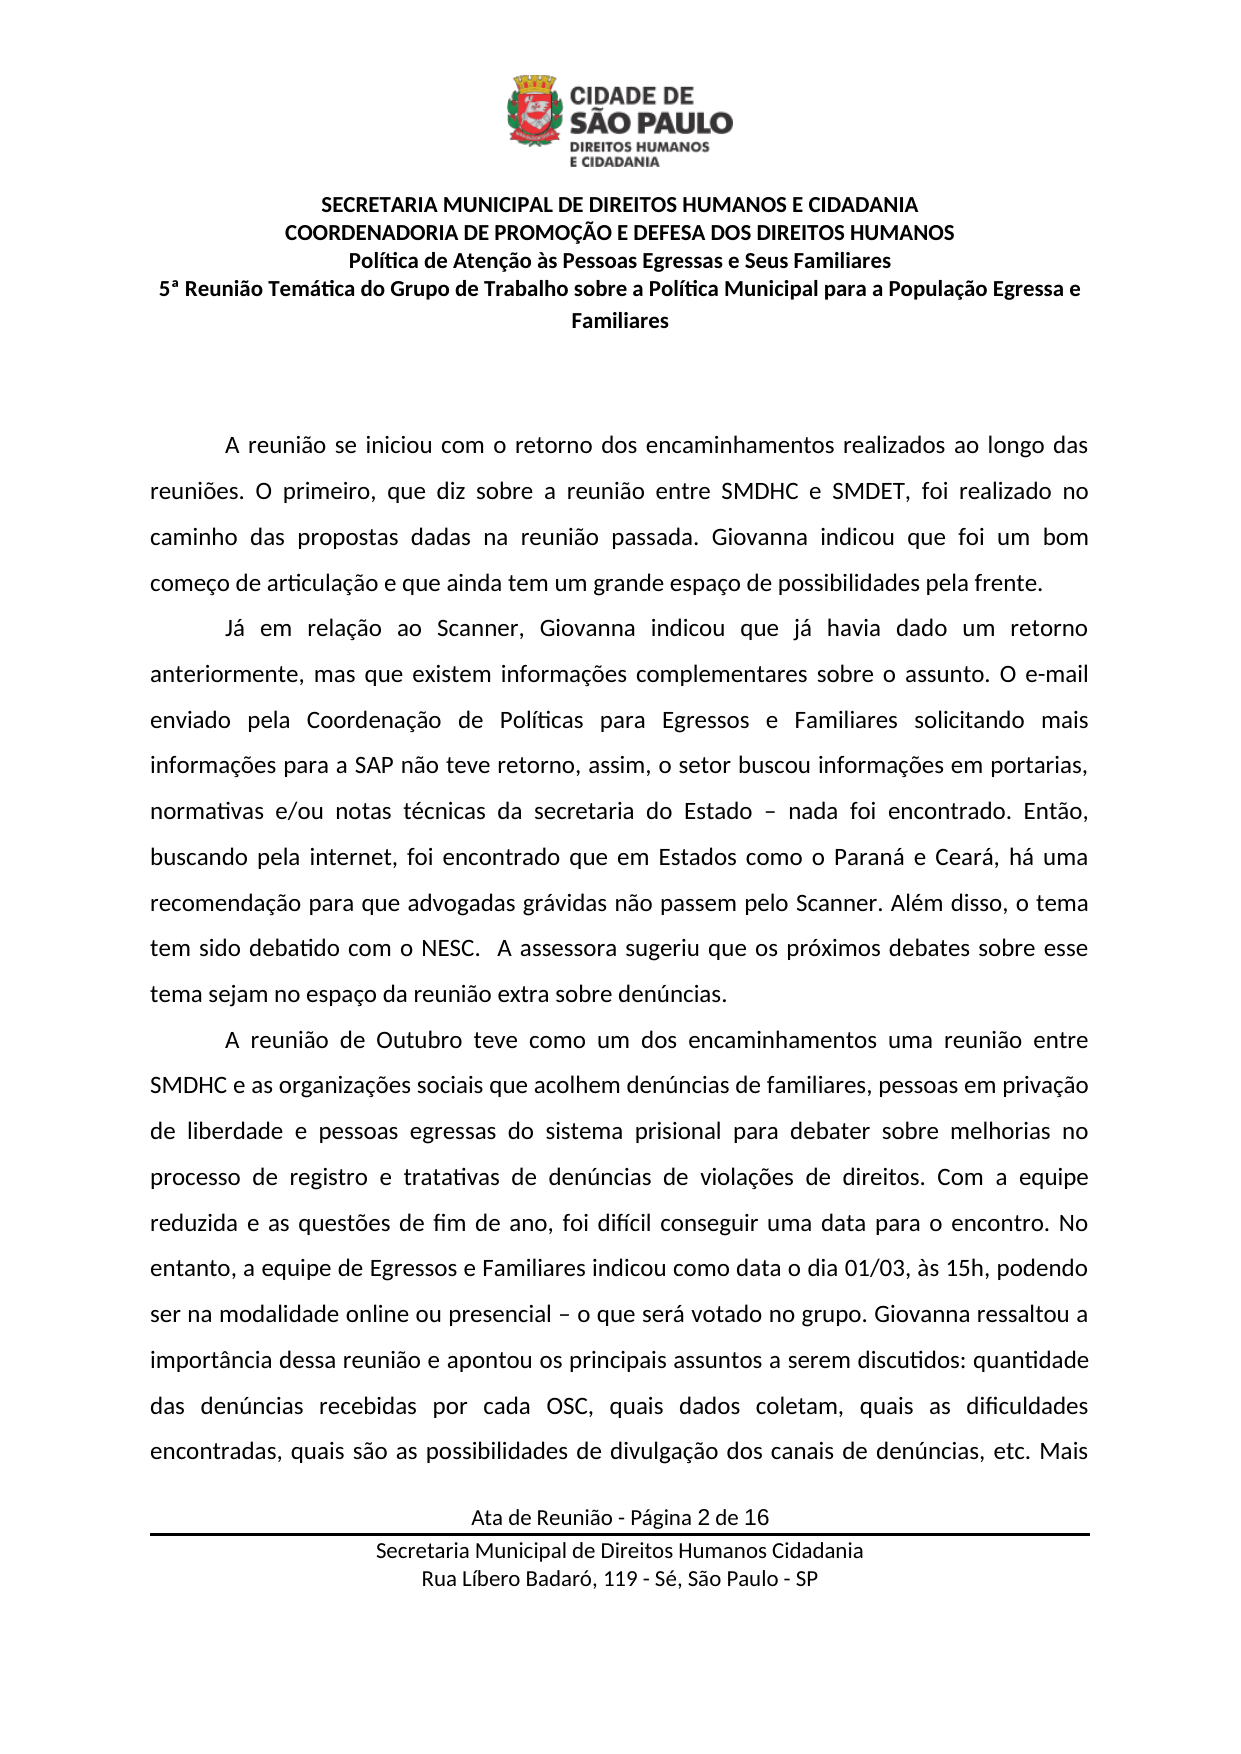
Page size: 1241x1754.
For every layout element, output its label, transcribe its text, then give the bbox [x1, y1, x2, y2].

text Já em relação ao Scanner, Giovanna indicou que já havia dado um retorno anteriormente, mas que existem informações complementares sobre o assunto. O e-mail enviado pela Coordenação de Políticas para Egressos e Familiares solicitando mais informações para a SAP não teve retorno, assim, o setor buscou informações em portarias, normativas e/ou notas técnicas da secretaria do Estado – nada foi encontrado. Então, buscando pela internet, foi encontrado que em Estados como o Paraná e Ceará, há uma recomendação para que advogadas grávidas não passem pelo Scanner. Além disso, o tema tem sido debatido com o NESC. A assessora sugeriu que os próximos debates sobre esse tema sejam no espaço da reunião extra sobre denúncias. [150, 612, 1090, 1009]
text A reunião de Outubro teve como um dos encaminhamentos uma reunião entre SMDHC e as organizações sociais que acolhem denúncias de familiares, pessoas em privação de liberdade e pessoas egressas do sistema prisional para debater sobre melhorias no processo de registro e tratativas de denúncias de violações de direitos. Com a equipe reduzida e as questões de fim de ano, foi difícil conseguir uma data para o encontro. No entanto, a equipe de Egressos e Familiares indicou como data o dia 01/03, às 15h, podendo ser na modalidade online ou presencial – o que será votado no grupo. Giovanna ressaltou a importância dessa reunião e apontou os principais assuntos a serem discutidos: quantidade das denúncias recebidas por cada OSC, quais dados coletam, quais as dificuldades encontradas, quais são as possibilidades de divulgação dos canais de denúncias, etc. Mais [150, 1024, 1090, 1466]
picture [507, 75, 733, 167]
text A reunião se iniciou com o retorno dos encaminhamentos realizados ao longo das reuniões. O primeiro, que diz sobre a reunião entre SMDHC e SMDET, foi realizado no caminho das propostas dadas na reunião passada. Giovanna indicou que foi um bom começo de articulação e que ainda tem um grande espaço de possibilidades pela frente. [150, 429, 1090, 597]
